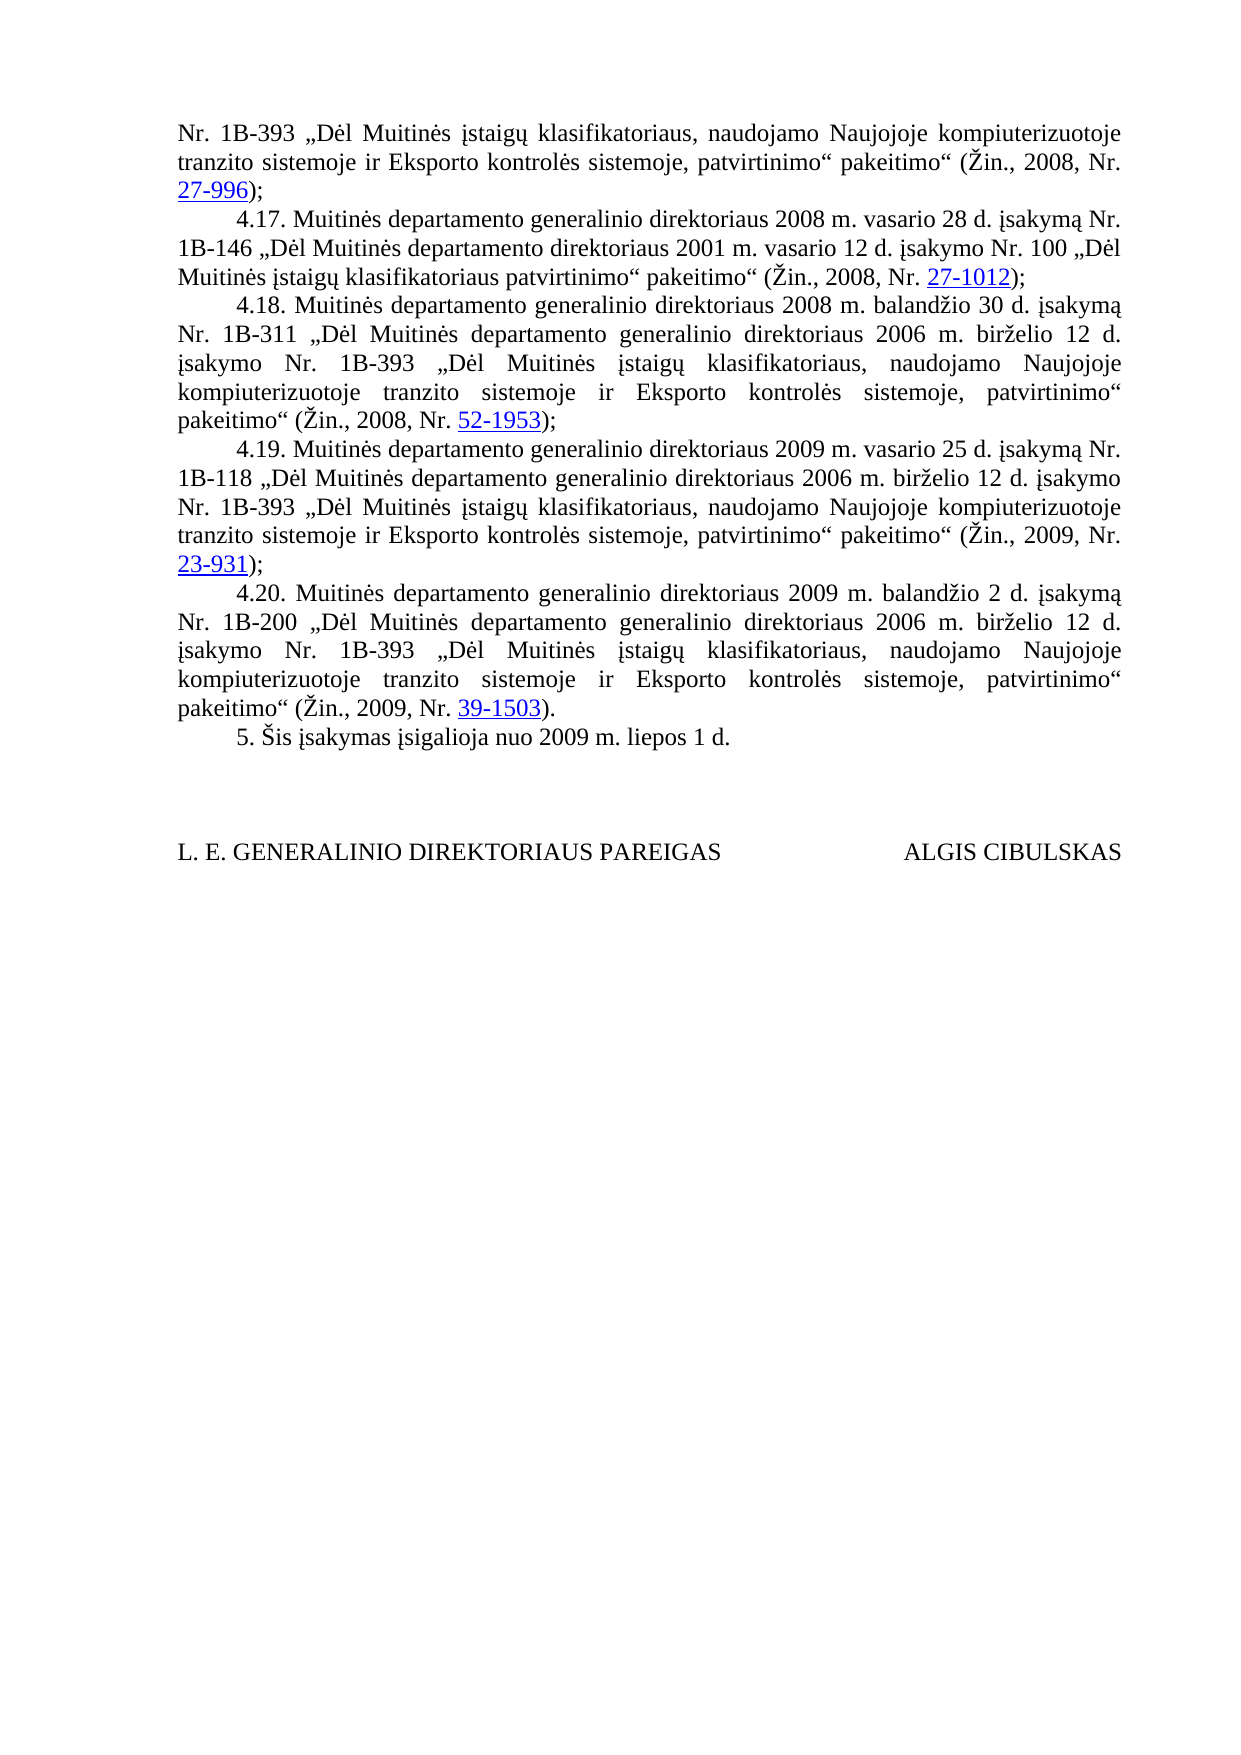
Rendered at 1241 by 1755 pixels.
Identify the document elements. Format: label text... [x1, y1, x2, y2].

text Nr. 1B-393 „Dėl Muitinės įstaigų klasifikatoriaus, naudojamo Naujojoje kompiuterizuotoje tranzito sistemoje ir Eksporto kontrolės sistemoje, patvirtinimo“ pakeitimo“ (Žin., 2008, Nr. 27-996); [177, 118, 1122, 204]
text 4.17. Muitinės departamento generalinio direktoriaus 2008 m. vasario 28 d. įsakymą Nr. 1B-146 „Dėl Muitinės departamento direktoriaus 2001 m. vasario 12 d. įsakymo Nr. 100 „Dėl Muitinės įstaigų klasifikatoriaus patvirtinimo“ pakeitimo“ (Žin., 2008, Nr. 27-1012); [177, 204, 1122, 291]
text 4.20. Muitinės departamento generalinio direktoriaus 2009 m. balandžio 2 d. įsakymą Nr. 1B-200 „Dėl Muitinės departamento generalinio direktoriaus 2006 m. birželio 12 d. įsakymo Nr. 1B-393 „Dėl Muitinės įstaigų klasifikatoriaus, naudojamo Naujojoje kompiuterizuotoje tranzito sistemoje ir Eksporto kontrolės sistemoje, patvirtinimo“ pakeitimo“ (Žin., 2009, Nr. 39-1503). [177, 578, 1122, 722]
text 5. Šis įsakymas įsigalioja nuo 2009 m. liepos 1 d. [177, 722, 1122, 751]
text 4.19. Muitinės departamento generalinio direktoriaus 2009 m. vasario 25 d. įsakymą Nr. 1B-118 „Dėl Muitinės departamento generalinio direktoriaus 2006 m. birželio 12 d. įsakymo Nr. 1B-393 „Dėl Muitinės įstaigų klasifikatoriaus, naudojamo Naujojoje kompiuterizuotoje tranzito sistemoje ir Eksporto kontrolės sistemoje, patvirtinimo“ pakeitimo“ (Žin., 2009, Nr. 23-931); [177, 434, 1122, 578]
text 4.18. Muitinės departamento generalinio direktoriaus 2008 m. balandžio 30 d. įsakymą Nr. 1B-311 „Dėl Muitinės departamento generalinio direktoriaus 2006 m. birželio 12 d. įsakymo Nr. 1B-393 „Dėl Muitinės įstaigų klasifikatoriaus, naudojamo Naujojoje kompiuterizuotoje tranzito sistemoje ir Eksporto kontrolės sistemoje, patvirtinimo“ pakeitimo“ (Žin., 2008, Nr. 52-1953); [177, 291, 1122, 434]
text L. E. GENERALINIO DIREKTORIAUS PAREIGAS ALGIS CIBULSKAS [177, 837, 1122, 866]
